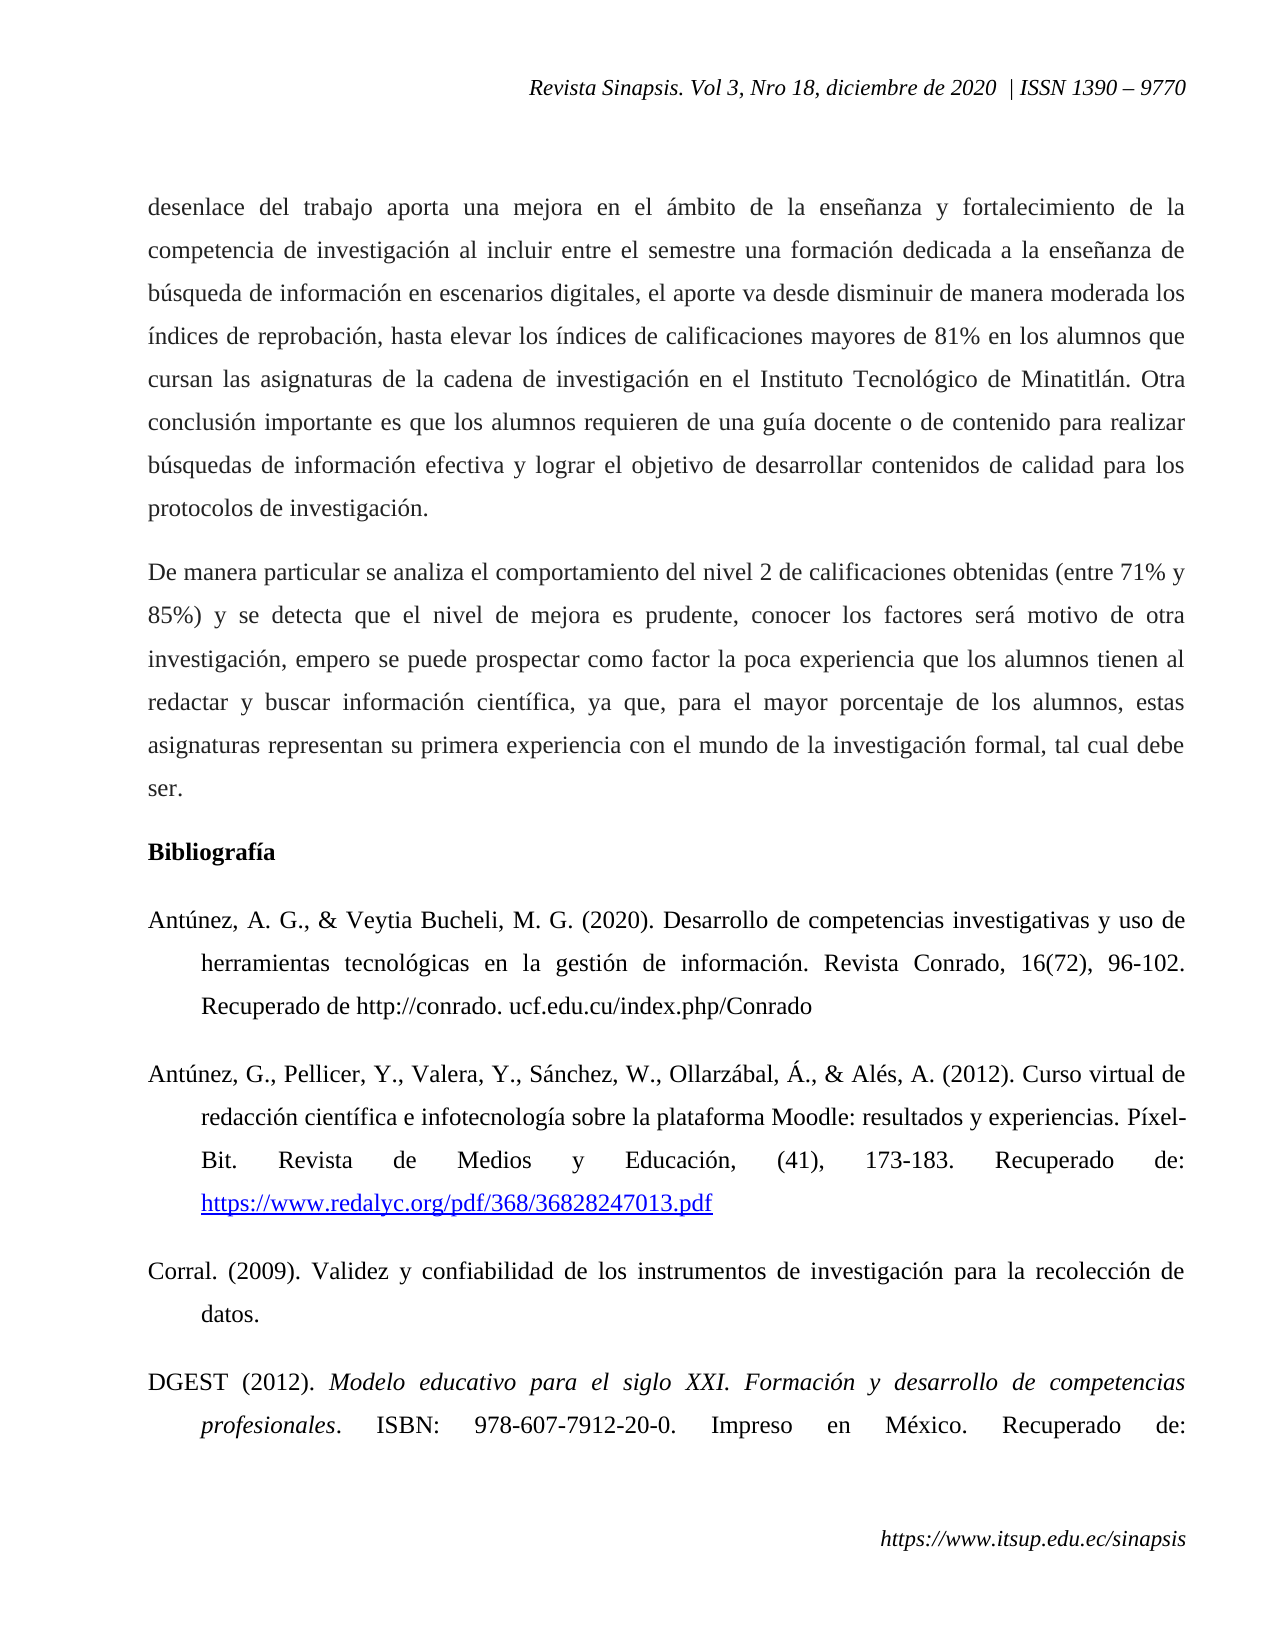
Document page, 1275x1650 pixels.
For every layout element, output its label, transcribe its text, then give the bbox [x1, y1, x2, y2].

text Antúnez, A. G., & Veytia Bucheli, M. G. (2020). Desarrollo de competencias investigativas y uso de herramientas tecnológicas en la gestión de información. Revista Conrado, 16(72), 96-102. Recuperado de http://conrado. ucf.edu.cu/index.php/Conrado [148, 905, 1186, 1020]
text Corral. (2009). Validez y confiabilidad de los instrumentos de investigación para la recolección de datos. [148, 1256, 1186, 1328]
text desenlace del trabajo aporta una mejora en el ámbito de la enseñanza y fortalecimiento de la competencia de investigación al incluir entre el semestre una formación dedicada a la enseñanza de búsqueda de información en escenarios digitales, el aporte va desde disminuir de manera moderada los índices de reprobación, hasta elevar los índices de calificaciones mayores de 81% en los alumnos que cursan las asignaturas de la cadena de investigación en el Instituto Tecnológico de Minatitlán. Otra conclusión importante es que los alumnos requieren de una guía docente o de contenido para realizar búsquedas de información efectiva y lograr el objetivo de desarrollar contenidos de calidad para los protocolos de investigación. [148, 192, 1186, 522]
text DGEST (2012). Modelo educativo para el siglo XXI. Formación y desarrollo de competencias profesionales. ISBN: 978-607-7912-20-0. Impreso en México. Recuperado de: [148, 1367, 1186, 1439]
text Antúnez, G., Pellicer, Y., Valera, Y., Sánchez, W., Ollarzábal, Á., & Alés, A. (2012). Curso virtual de redacción científica e infotecnología sobre la plataforma Moodle: resultados y experiencias. Píxel-Bit. Revista de Medios y Educación, (41), 173-183. Recuperado de: https://www.redalyc.org/pdf/368/36828247013.pdf [148, 1059, 1186, 1217]
text Bibliografía [148, 837, 1186, 866]
text De manera particular se analiza el comportamiento del nivel 2 de calificaciones obtenidas (entre 71% y 85%) y se detecta que el nivel de mejora es prudente, conocer los factores será motivo de otra investigación, empero se puede prospectar como factor la poca experiencia que los alumnos tienen al redactar y buscar información científica, ya que, para el mayor porcentaje de los alumnos, estas asignaturas representan su primera experiencia con el mundo de la investigación formal, tal cual debe ser. [148, 557, 1186, 802]
